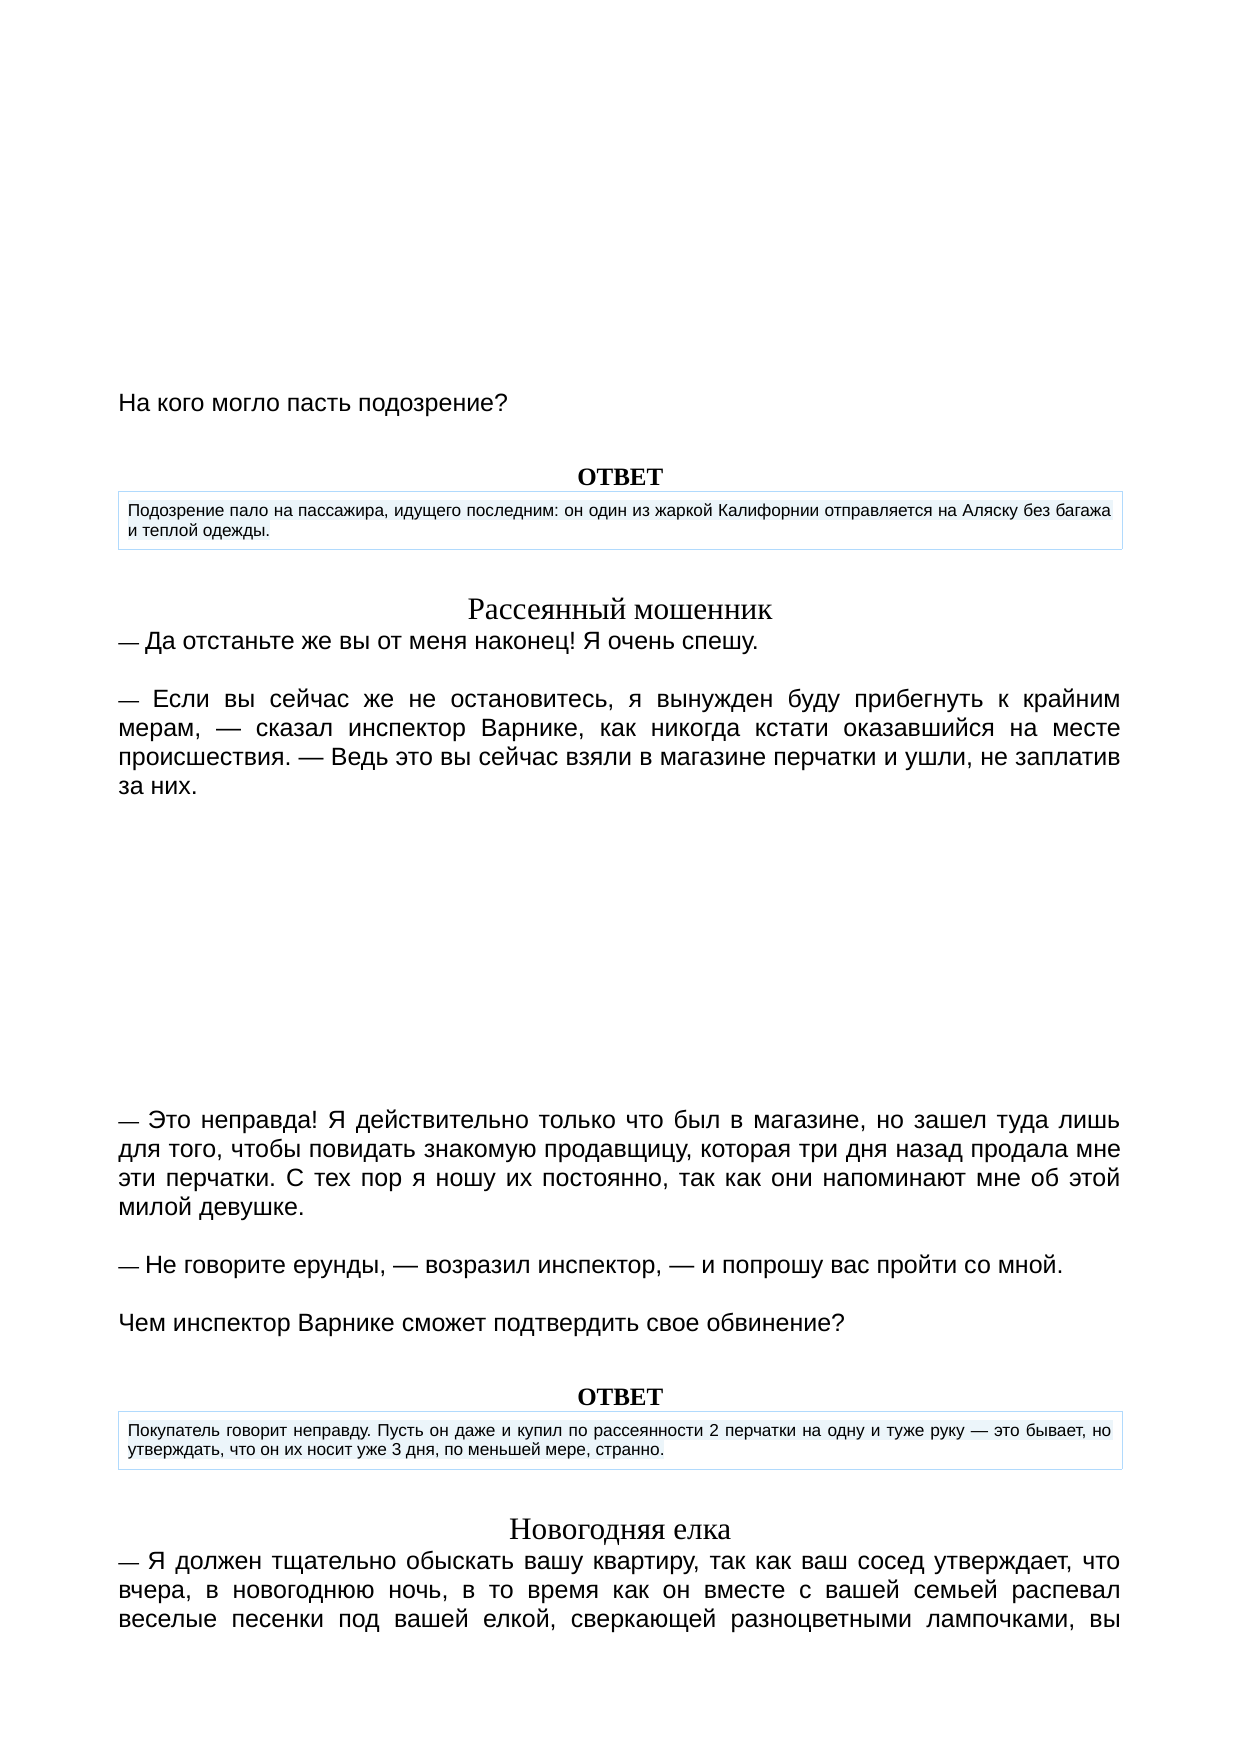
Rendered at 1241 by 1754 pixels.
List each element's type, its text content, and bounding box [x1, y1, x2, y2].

table_cell — Да отстаньте же вы от меня наконец! Я очень спешу. — Если вы сейчас же не остановитесь, я вынужден буду прибегнуть к крайним мерам, — сказал инспектор Варнике, как никогда кстати оказавшийся на месте происшествия. — Ведь это вы сейчас взяли в магазине перчатки и ушли, не заплатив за них. — Это неправда! Я действительно только что был в магазине, но зашел туда лишь для того, чтобы повидать знакомую продавщицу, которая три дня назад продала мне эти перчатки. С тех пор я ношу их постоянно, так как они напоминают мне об этой милой девушке. — Не говорите ерунды, — возразил инспектор, — и попрошу вас пройти со мной. Чем инспектор Варнике сможет подтвердить свое обвинение? ОТВЕТ [118, 626, 1122, 1411]
table_cell — Я должен тщательно обыскать вашу квартиру, так как ваш сосед утверждает, что вчера, в новогоднюю ночь, в то время как он вместе с вашей семьей распевал веселые песенки под вашей елкой, сверкающей разноцветными лампочками, вы [118, 1546, 1122, 1632]
table_cell На кого могло пасть подозрение? ОТВЕТ [118, 118, 1122, 491]
table_header Рассеянный мошенник [118, 573, 1122, 626]
table_cell Подозрение пало на пассажира, идущего последним: он один из жаркой Калифорнии отправляется на Аляску без багажа и теплой одежды. [119, 492, 1122, 549]
table_cell Покупатель говорит неправду. Пусть он даже и купил по рассеянности 2 перчатки на одну и туже руку — это бывает, но утверждать, что он их носит уже 3 дня, по меньшей мере, странно. [119, 1412, 1122, 1469]
table_header Новогодняя елка [118, 1493, 1122, 1546]
